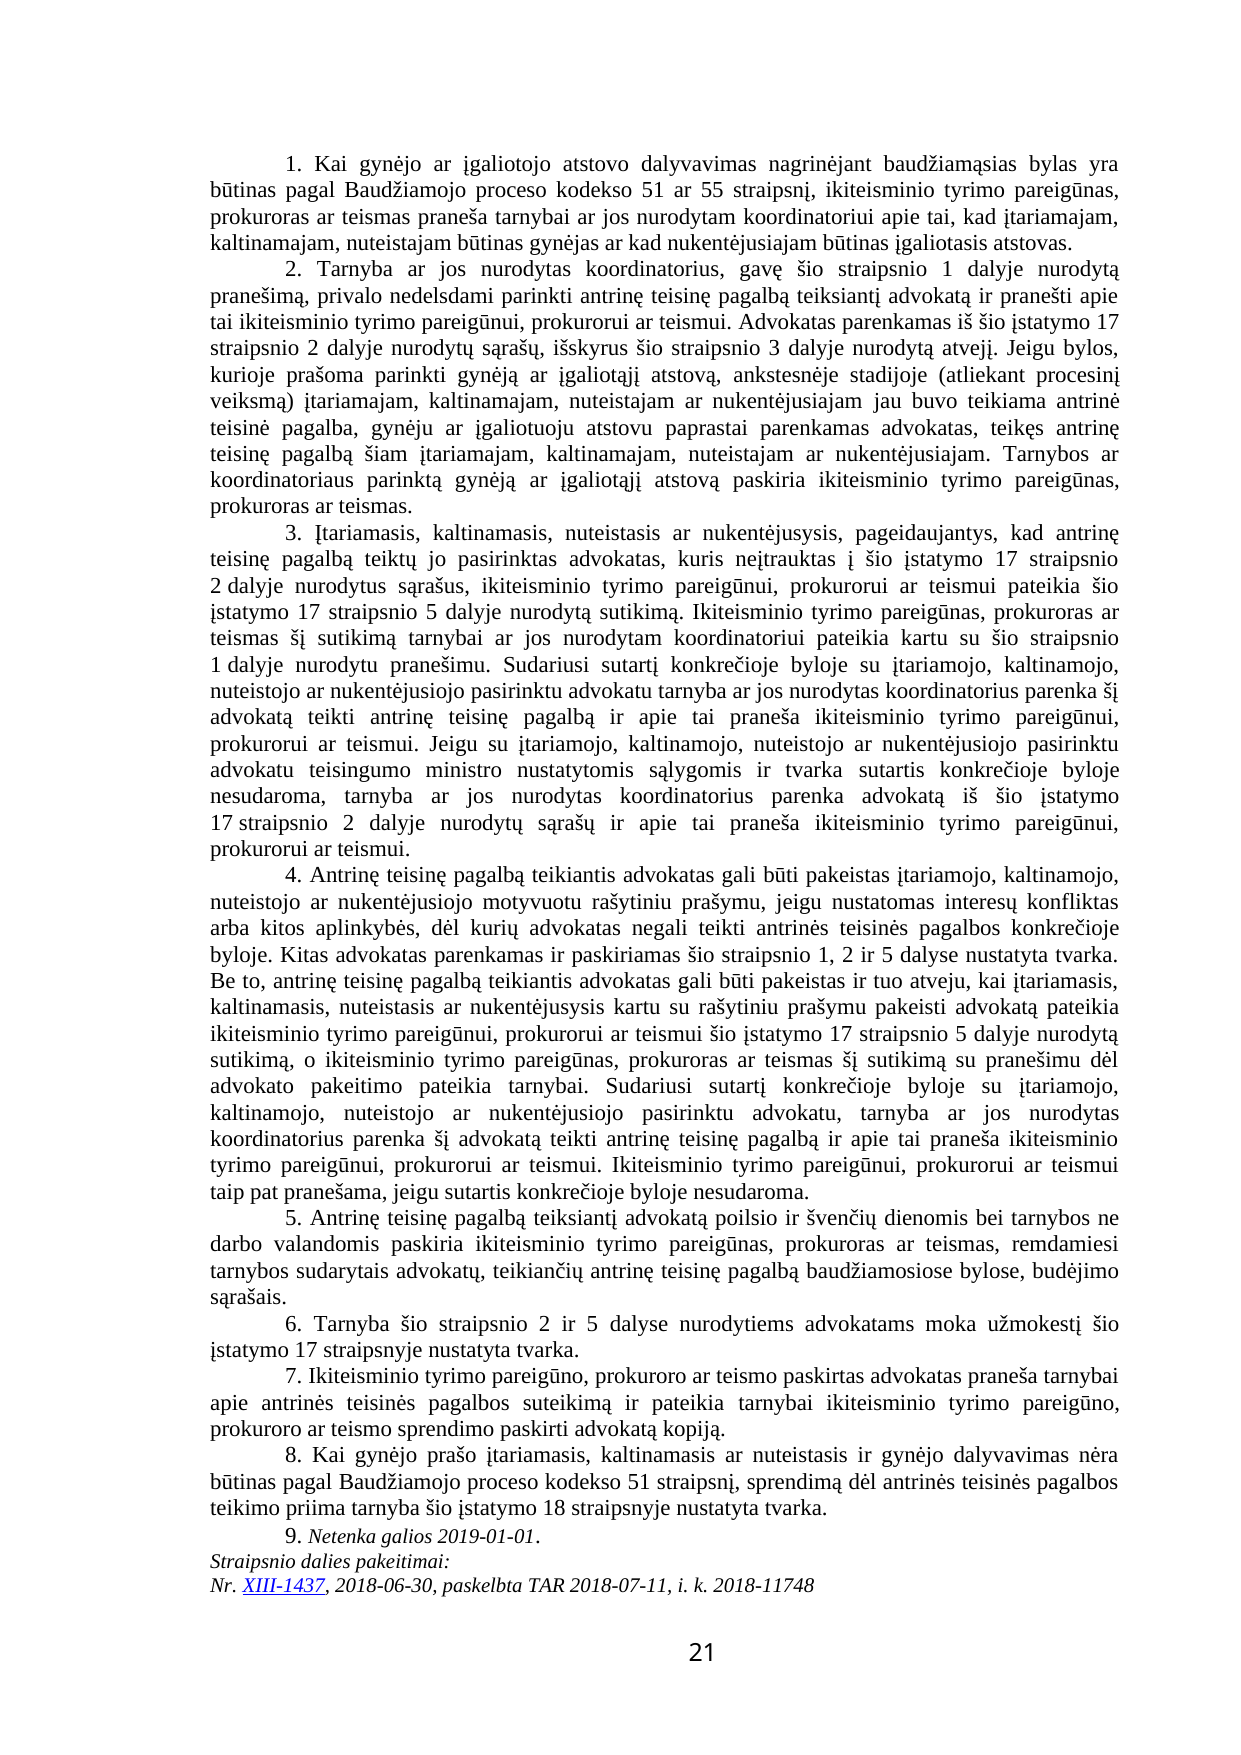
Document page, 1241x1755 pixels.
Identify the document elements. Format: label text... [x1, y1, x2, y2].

text 1. Kai gynėjo ar įgaliotojo atstovo dalyvavimas nagrinėjant baudžiamąsias bylas yra būtinas pagal Baudžiamojo proceso kodekso 51 ar 55 straipsnį, ikiteisminio tyrimo pareigūnas, prokuroras ar teismas praneša tarnybai ar jos nurodytam koordinatoriui apie tai, kad įtariamajam, kaltinamajam, nuteistajam būtinas gynėjas ar kad nukentėjusiajam būtinas įgaliotasis atstovas. [210, 150, 1120, 255]
text 4. Antrinę teisinę pagalbą teikiantis advokatas gali būti pakeistas įtariamojo, kaltinamojo, nuteistojo ar nukentėjusiojo motyvuotu rašytiniu prašymu, jeigu nustatomas interesų konfliktas arba kitos aplinkybės, dėl kurių advokatas negali teikti antrinės teisinės pagalbos konkrečioje byloje. Kitas advokatas parenkamas ir paskiriamas šio straipsnio 1, 2 ir 5 dalyse nustatyta tvarka. Be to, antrinę teisinę pagalbą teikiantis advokatas gali būti pakeistas ir tuo atveju, kai įtariamasis, kaltinamasis, nuteistasis ar nukentėjusysis kartu su rašytiniu prašymu pakeisti advokatą pateikia ikiteisminio tyrimo pareigūnui, prokurorui ar teismui šio įstatymo 17 straipsnio 5 dalyje nurodytą sutikimą, o ikiteisminio tyrimo pareigūnas, prokuroras ar teismas šį sutikimą su pranešimu dėl advokato pakeitimo pateikia tarnybai. Sudariusi sutartį konkrečioje byloje su įtariamojo, kaltinamojo, nuteistojo ar nukentėjusiojo pasirinktu advokatu, tarnyba ar jos nurodytas koordinatorius parenka šį advokatą teikti antrinę teisinę pagalbą ir apie tai praneša ikiteisminio tyrimo pareigūnui, prokurorui ar teismui. Ikiteisminio tyrimo pareigūnui, prokurorui ar teismui taip pat pranešama, jeigu sutartis konkrečioje byloje nesudaroma. [210, 862, 1120, 1204]
text 7. Ikiteisminio tyrimo pareigūno, prokuroro ar teismo paskirtas advokatas praneša tarnybai apie antrinės teisinės pagalbos suteikimą ir pateikia tarnybai ikiteisminio tyrimo pareigūno, prokuroro ar teismo sprendimo paskirti advokatą kopiją. [210, 1362, 1120, 1441]
text 9. Netenka galios 2019-01-01. [210, 1520, 1120, 1549]
text 6. Tarnyba šio straipsnio 2 ir 5 dalyse nurodytiems advokatams moka užmokestį šio įstatymo 17 straipsnyje nustatyta tvarka. [210, 1309, 1120, 1362]
text Nr. XIII-1437, 2018-06-30, paskelbta TAR 2018-07-11, i. k. 2018-11748 [210, 1573, 1120, 1597]
text Straipsnio dalies pakeitimai: [210, 1549, 1120, 1573]
text 8. Kai gynėjo prašo įtariamasis, kaltinamasis ar nuteistasis ir gynėjo dalyvavimas nėra būtinas pagal Baudžiamojo proceso kodekso 51 straipsnį, sprendimą dėl antrinės teisinės pagalbos teikimo priima tarnyba šio įstatymo 18 straipsnyje nustatyta tvarka. [210, 1441, 1120, 1520]
text 3. Įtariamasis, kaltinamasis, nuteistasis ar nukentėjusysis, pageidaujantys, kad antrinę teisinę pagalbą teiktų jo pasirinktas advokatas, kuris neįtrauktas į šio įstatymo 17 straipsnio 2 dalyje nurodytus sąrašus, ikiteisminio tyrimo pareigūnui, prokurorui ar teismui pateikia šio įstatymo 17 straipsnio 5 dalyje nurodytą sutikimą. Ikiteisminio tyrimo pareigūnas, prokuroras ar teismas šį sutikimą tarnybai ar jos nurodytam koordinatoriui pateikia kartu su šio straipsnio 1 dalyje nurodytu pranešimu. Sudariusi sutartį konkrečioje byloje su įtariamojo, kaltinamojo, nuteistojo ar nukentėjusiojo pasirinktu advokatu tarnyba ar jos nurodytas koordinatorius parenka šį advokatą teikti antrinę teisinę pagalbą ir apie tai praneša ikiteisminio tyrimo pareigūnui, prokurorui ar teismui. Jeigu su įtariamojo, kaltinamojo, nuteistojo ar nukentėjusiojo pasirinktu advokatu teisingumo ministro nustatytomis sąlygomis ir tvarka sutartis konkrečioje byloje nesudaroma, tarnyba ar jos nurodytas koordinatorius parenka advokatą iš šio įstatymo 17 straipsnio 2 dalyje nurodytų sąrašų ir apie tai praneša ikiteisminio tyrimo pareigūnui, prokurorui ar teismui. [210, 519, 1120, 862]
text 2. Tarnyba ar jos nurodytas koordinatorius, gavę šio straipsnio 1 dalyje nurodytą pranešimą, privalo nedelsdami parinkti antrinę teisinę pagalbą teiksiantį advokatą ir pranešti apie tai ikiteisminio tyrimo pareigūnui, prokurorui ar teismui. Advokatas parenkamas iš šio įstatymo 17 straipsnio 2 dalyje nurodytų sąrašų, išskyrus šio straipsnio 3 dalyje nurodytą atvejį. Jeigu bylos, kurioje prašoma parinkti gynėją ar įgaliotąjį atstovą, ankstesnėje stadijoje (atliekant procesinį veiksmą) įtariamajam, kaltinamajam, nuteistajam ar nukentėjusiajam jau buvo teikiama antrinė teisinė pagalba, gynėju ar įgaliotuoju atstovu paprastai parenkamas advokatas, teikęs antrinę teisinę pagalbą šiam įtariamajam, kaltinamajam, nuteistajam ar nukentėjusiajam. Tarnybos ar koordinatoriaus parinktą gynėją ar įgaliotąjį atstovą paskiria ikiteisminio tyrimo pareigūnas, prokuroras ar teismas. [210, 255, 1120, 519]
text 5. Antrinę teisinę pagalbą teiksiantį advokatą poilsio ir švenčių dienomis bei tarnybos ne darbo valandomis paskiria ikiteisminio tyrimo pareigūnas, prokuroras ar teismas, remdamiesi tarnybos sudarytais advokatų, teikiančių antrinę teisinę pagalbą baudžiamosiose bylose, budėjimo sąrašais. [210, 1204, 1120, 1309]
